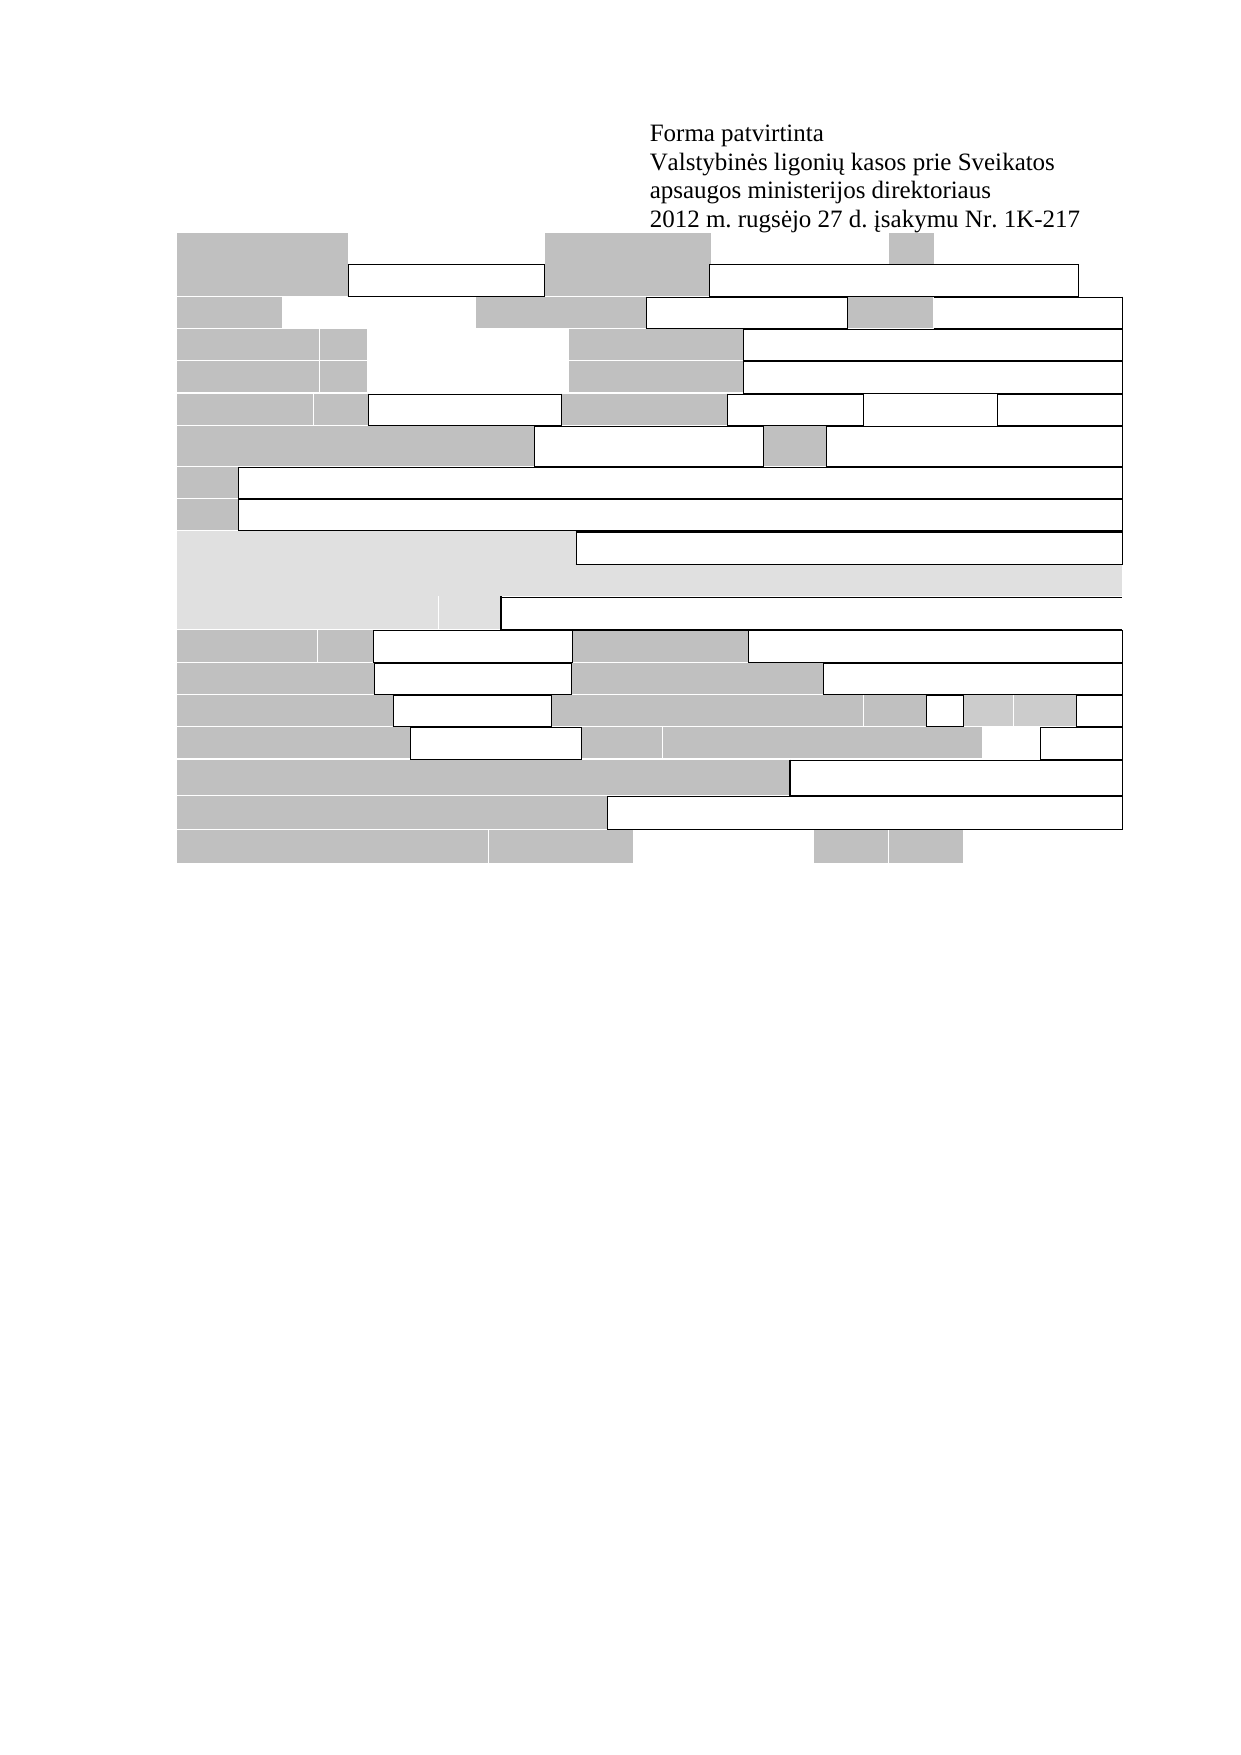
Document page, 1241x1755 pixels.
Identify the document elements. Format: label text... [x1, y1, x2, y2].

table_header [744, 362, 1122, 392]
table_header [744, 330, 1122, 360]
table_header 9B [691, 329, 743, 360]
table_header kodas [177, 329, 319, 360]
table_header [728, 395, 863, 425]
table_header 20A [351, 727, 410, 758]
table_header Paciento vardas [177, 264, 316, 296]
table_header 18B [773, 663, 823, 694]
table_header asmens kodas [177, 297, 251, 328]
table_header 14 [177, 499, 238, 530]
table_header 20C [982, 727, 1040, 758]
table_header [][][][][][][][][][][], [367, 361, 569, 392]
table_header 11B [674, 394, 727, 425]
table_header [][][][][][][][] [934, 298, 1122, 328]
table_header Gydytojo Nr. [177, 394, 313, 425]
table_header [][][][]-[][]-[][], [647, 298, 847, 328]
table_header Vieno lovadienio kaina (balais) [572, 663, 773, 694]
table_header [608, 797, 1122, 829]
table_header 6 [251, 297, 282, 328]
table_header , pavardė [864, 394, 945, 425]
table_header [1041, 728, 1122, 758]
table_header [][][][]-[][]-[][] [964, 830, 1126, 863]
table_header [239, 468, 1122, 498]
table_header , vardas [562, 394, 674, 425]
table_cell Paslaugos profilis [177, 596, 438, 629]
table_header 5 [659, 264, 709, 296]
table_header Galioja nuo [545, 233, 660, 264]
table_cell 16 [439, 596, 500, 629]
table_header iki 3B [889, 233, 934, 264]
table_header 19B [1014, 695, 1076, 726]
table_header 10A [320, 361, 367, 392]
table_header Nr [919, 727, 982, 758]
text Forma patvirtinta [649, 118, 1122, 147]
table_header [1077, 696, 1122, 726]
table_cell [177, 564, 526, 596]
text Valstybinės ligonių kasos prie Sveikatos [649, 147, 1122, 176]
table_header [349, 265, 544, 296]
text apsaugos ministerijos direktoriaus [649, 176, 1122, 204]
table_cell [526, 564, 576, 596]
table_header 17B [701, 631, 748, 662]
table_header [394, 696, 551, 726]
table_header 11A [314, 394, 368, 425]
table_header data [814, 830, 888, 863]
table_header Pranešimą pateikė: [177, 760, 390, 795]
table_header ne [964, 695, 1013, 726]
table_header 7 [616, 297, 646, 328]
table_header pavadinimas [569, 361, 691, 392]
table_header [369, 395, 561, 425]
table_header 20B [582, 727, 662, 758]
table_header 13 [177, 467, 238, 498]
table_header Dienų skaičius [177, 663, 317, 694]
table_header , [1079, 264, 1122, 296]
table_header 22 [590, 830, 633, 863]
table_header [375, 664, 571, 694]
table_header [577, 533, 1122, 564]
table_header 12B [764, 426, 826, 466]
table_header gimimo data [476, 297, 616, 328]
table_header pavadinimas [569, 329, 691, 360]
table_header [][][][][][][][][][][], [282, 297, 476, 328]
table_header Paslaugos kodas [177, 630, 317, 662]
table_header kodas [177, 361, 319, 392]
table_header 12A [451, 426, 534, 466]
table_header [][][][][][][][][][][], [367, 329, 569, 360]
table_header teritorinės ligonių kasos pavadinimas [390, 760, 731, 795]
table_header 23 [889, 830, 963, 863]
table_header [][][][]-[][]-[][] [711, 233, 889, 264]
table_header [824, 664, 1122, 694]
table_header [791, 761, 1122, 795]
table_header Kompensuojamoji išlaidų dalis (proc.) [177, 695, 338, 726]
table_header 2 [316, 233, 348, 264]
table_header ___ ___ ___ . ___ ___ [535, 427, 763, 466]
table_header , pavadinimas [573, 631, 701, 662]
table_header [749, 631, 1122, 662]
table_header 21B [549, 796, 607, 829]
table_header 11C [945, 394, 997, 425]
table_header [927, 696, 963, 726]
table_header 21A [731, 760, 789, 795]
table_header , pavardė [545, 264, 659, 296]
table_header Paslaugos rūšis [177, 531, 526, 564]
table_cell [502, 598, 1122, 629]
table_header 18C [338, 695, 393, 726]
table_cell [576, 565, 1122, 596]
table_header 3A [660, 233, 711, 264]
table_header [561, 830, 590, 863]
text 2012 m. rugsėjo 27 d. įsakymu Nr. 1K-217 [649, 204, 1122, 233]
table_header [710, 265, 1078, 296]
table_header 17A [318, 630, 373, 662]
table_header Diagnozė (TLK-10-AM) [177, 426, 451, 466]
table_header Išdavimo data [177, 233, 316, 264]
table_header [239, 500, 1122, 530]
table_header DIK [848, 297, 907, 328]
table_header [][][][]-[][]-[][] [349, 233, 545, 264]
table_header [][][][]-[][]-[][] [934, 233, 1122, 264]
table_header Atsakingojo asmens vardas ir pavardė [177, 796, 549, 829]
table_header [411, 728, 581, 758]
table_header [827, 427, 1122, 466]
table_header 19A [864, 695, 926, 726]
table_header [374, 631, 572, 662]
table_header Nr. [489, 830, 561, 863]
table_header 10B [691, 361, 743, 392]
table_header 15 [526, 531, 576, 564]
table_header Slaugantysis asmuo: [552, 695, 801, 726]
table_header [998, 395, 1122, 425]
table_header 4 [316, 264, 348, 296]
table_header taip [801, 695, 863, 726]
table_header [][][][]-[][]-[][] [634, 830, 813, 863]
table_header 18A [317, 663, 374, 694]
table_header 8 [907, 297, 933, 328]
table_header Išimties tvarka suderinta su teritorine ligonių kasa: [177, 727, 351, 758]
table_header Atšauktas pranešimas Nr. 2011T [177, 830, 488, 863]
table_header [][][][]-[][]-[][] [663, 727, 919, 758]
table_header 9A [320, 329, 367, 360]
